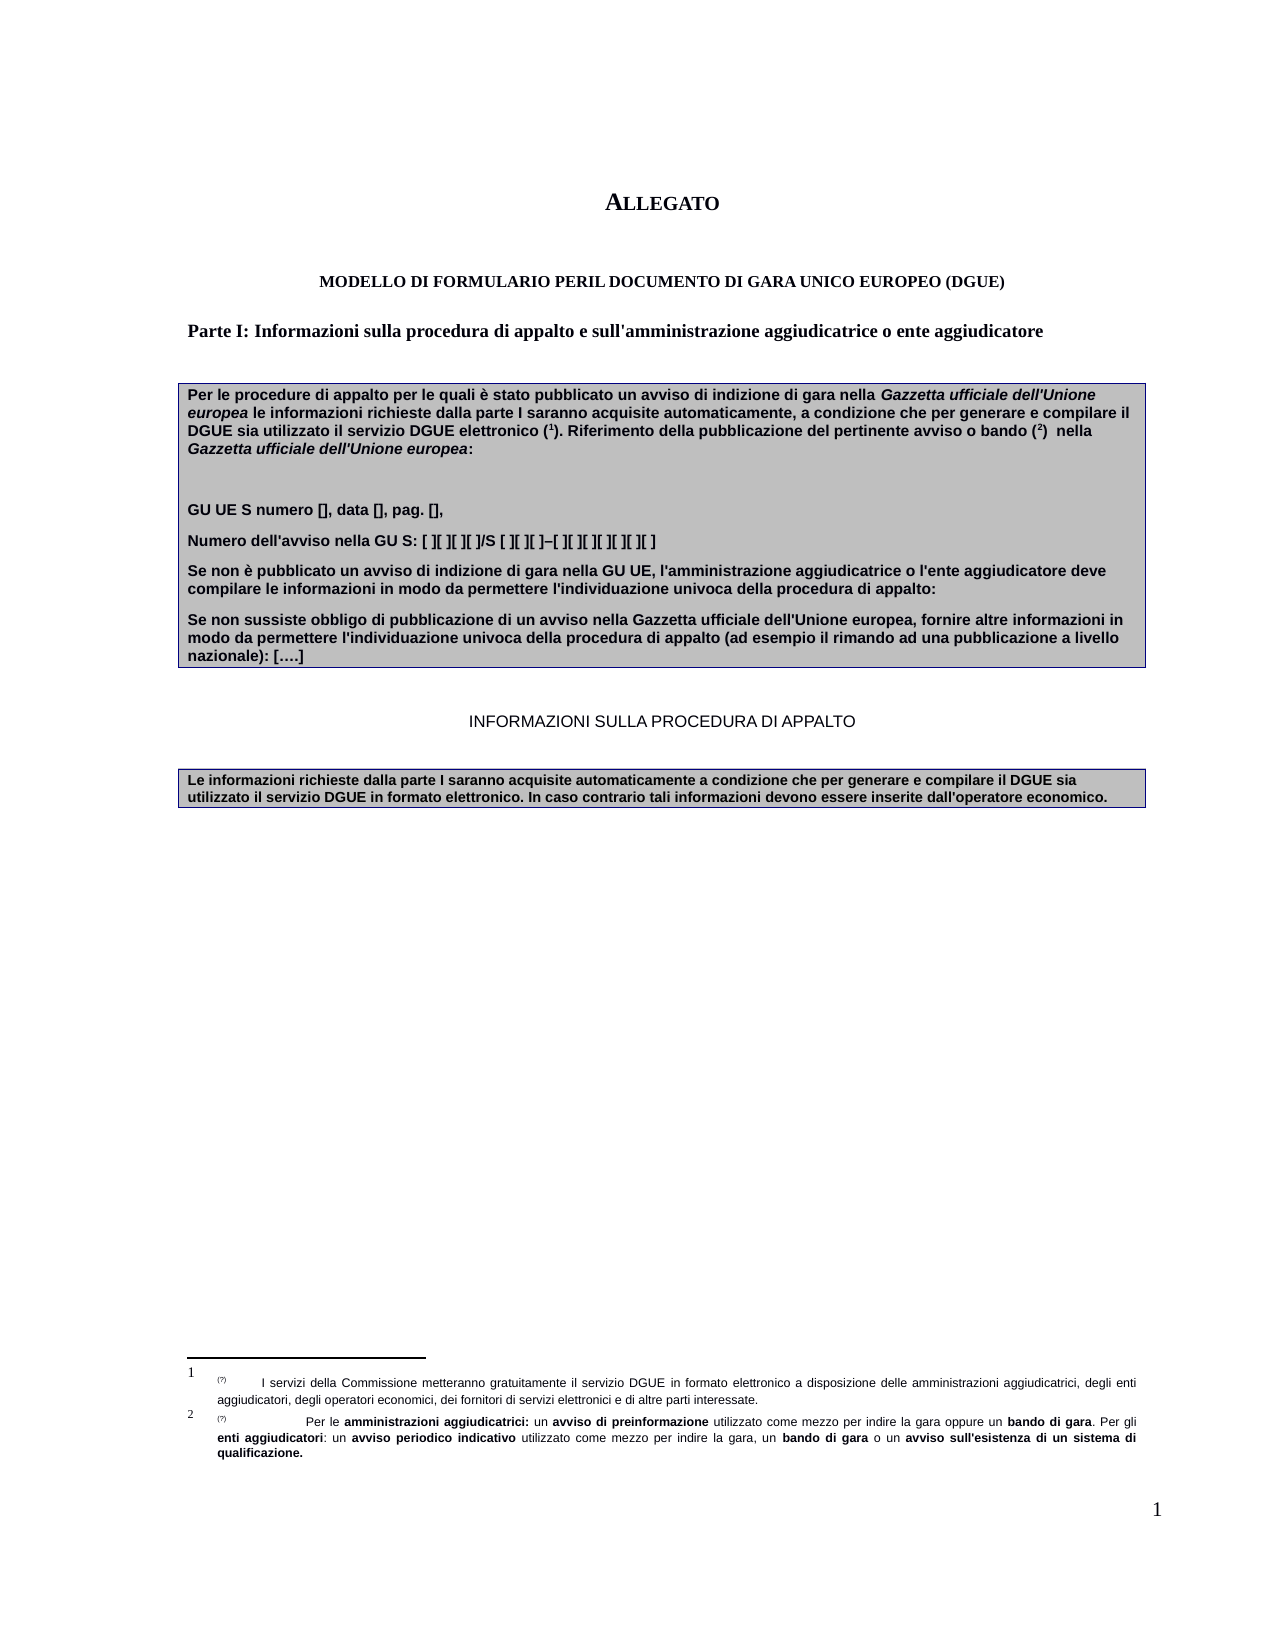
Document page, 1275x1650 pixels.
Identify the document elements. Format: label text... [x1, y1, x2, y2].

text Modello di formulario peril documento di gara unico europeo (DGUE) [187, 272, 1137, 291]
title Parte I: Informazioni sulla procedura di appalto e sull'amministrazione aggiudicatrice o ente aggiudicatore [187, 320, 1137, 341]
subtitle Allegato [187, 187, 1137, 216]
text (?) Per le amministrazioni aggiudicatrici: un avviso di preinformazione utilizzato come mezzo per indire la gara oppure un bando di gara. Per gli enti aggiudicatori: un avviso periodico indicativo utilizzato come mezzo per indire la gara, un bando di gara o un avviso sull'esistenza di un sistema di qualificazione. [187, 1407, 1137, 1460]
text Per le procedure di appalto per le quali è stato pubblicato un avviso di indizione di gara nella Gazzetta ufficiale dell'Unione europea le informazioni richieste dalla parte I saranno acquisite automaticamente, a condizione che per generare e compilare il DGUE sia utilizzato il servizio DGUE elettronico (). Riferimento della pubblicazione del pertinente avviso o bando () nella Gazzetta ufficiale dell'Unione europea: [179, 384, 1145, 458]
title Informazioni sulla procedura di appalto [187, 712, 1137, 731]
text GU UE S numero [], data [], pag. [], [179, 498, 1145, 519]
text (?) I servizi della Commissione metteranno gratuitamente il servizio DGUE in formato elettronico a disposizione delle amministrazioni aggiudicatrici, degli enti aggiudicatori, degli operatori economici, dei fornitori di servizi elettronici e di altre parti interessate. [187, 1364, 1137, 1407]
text Se non sussiste obbligo di pubblicazione di un avviso nella Gazzetta ufficiale dell'Unione europea, fornire altre informazioni in modo da permettere l'individuazione univoca della procedura di appalto (ad esempio il rimando ad una pubblicazione a livello nazionale): [….] [179, 607, 1145, 667]
text Se non è pubblicato un avviso di indizione di gara nella GU UE, l'amministrazione aggiudicatrice o l'ente aggiudicatore deve compilare le informazioni in modo da permettere l'individuazione univoca della procedura di appalto: [179, 559, 1145, 598]
text Le informazioni richieste dalla parte I saranno acquisite automaticamente a condizione che per generare e compilare il DGUE sia utilizzato il servizio DGUE in formato elettronico. In caso contrario tali informazioni devono essere inserite dall'operatore economico. [179, 770, 1145, 807]
text Numero dell'avviso nella GU S: [ ][ ][ ][ ]/S [ ][ ][ ]–[ ][ ][ ][ ][ ][ ][ ] [179, 528, 1145, 549]
